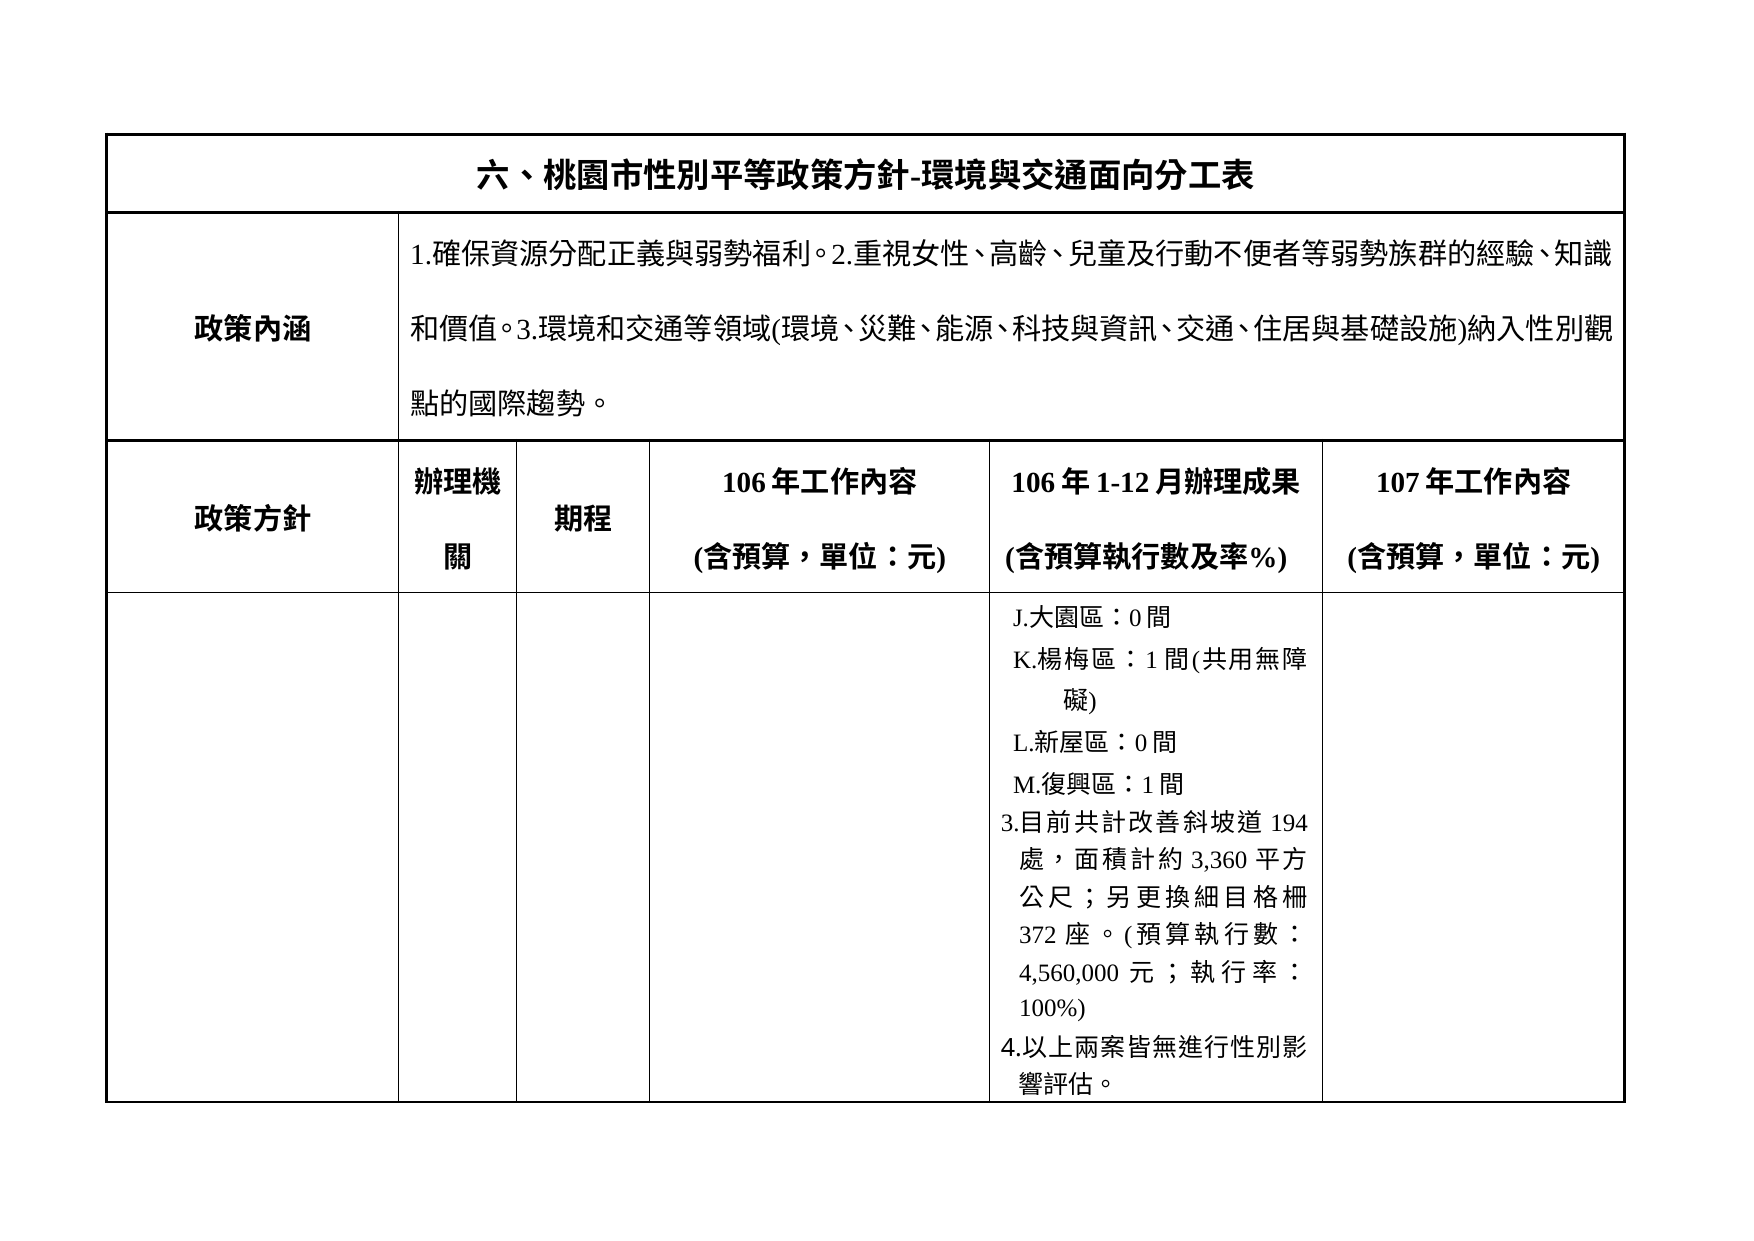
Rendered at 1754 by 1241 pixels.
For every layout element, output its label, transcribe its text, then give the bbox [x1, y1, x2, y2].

table_cell (預算執行數：21,441,927元，執行率：100%) 及2. (預算執行數：16,881,927元，執行率：100%) (1)公園公廁男女廁間比例及增設尿布檯設施，本局養護工程處轄管中路、經國、高鐵及大園客運園區配合「本市五大區公園公廁改善」，建置無障礙、親子及性別平等公廁，包含高鐵特定區青塘園、經國公一公園、中路兒二及大園客運園區公一公園等4廁公廁，同時將男女廁間數調整為1：3，以提升性別平等，改善各族群使用公廁舒適性，已於106年9月20日開工，107年2月7日竣工。(預算執行數：16,881,927元，執行率：100%) (2)目前統計本市13區公園尿布檯數量：共10座。 桃園區：4座 中壢區：3座 八德區：2座 復興區：1座 (3)目前統計本市13區公園親子廁所數量： 桃園區：6間 觀音區：0間 蘆竹區：0間 中壢區：1間 八德區：1間 龜山區：0間 龍潭區：0間 大溪區：0間 平鎮區：2間(共用無障礙) 大園區：0間 楊梅區：1間(共用無障礙) 新屋區：0間 復興區：1間 目前共計改善斜坡道194處，面積計約3,360平方公尺；另更換細目格柵372座。(預算執行數：4,560,000元；執行率：100%) 4.以上兩案皆無進行性別影響評估。 [990, 593, 1322, 1101]
table_cell (106年局總預算：21,441,927元) 進行本市公園尿布檯數量統計，並增加公園公廁尿布檯設施。(預算：納入公廁親子廁間改善規劃內) 針對公園內建置公廁： (1)未來本局規劃設計新闢公園時，將會依建築技術規則建築設備編第37條及公共建築物衛生設備設計手冊及有關法規規定辦理，依使用人性別數1:3至1:5為佳。(預算：0元) (2)本市既有公園，視各公園內使用人數，採整修改善調整男女廁間數量。(預算：16,881,927元) (3)持續統計「桃園市各區公園親子廁所數量」。(預算：0元) 針對本市人行道，本處將會同顧問公司，研擬施作「婦女好行」專案，並納入本處106年專案路段辦理。(預算：4,560,000元) [650, 593, 989, 1101]
table_cell 政策內涵 [108, 214, 398, 439]
table_cell [1323, 593, 1623, 1101]
table_cell 政策方針 [108, 442, 398, 592]
table_cell 辦理機關 [399, 442, 516, 592]
table_cell 建構性別友善環境，針對停車場、鐵公路、大眾運輸、水電瓦斯、公有市場、騎樓、路燈、公廁、人行道、圖書館、公園綠地、橋樑道路、衛生下水道、電信通訊等各種基礎公共建設前的影響評估，並提出具體友善改善方案。 方針重點： 請說明已設置完成之基礎公共建設，有無進行滿意度調查且注意性別差異，並有無據以調整服務方式等。 請說明每年維修或新建之各種基礎公共建設有無進行性別影響評估，並據以改善方式。 [108, 593, 398, 1101]
table_cell 107年工作內容 (含預算，單位：元) [1323, 442, 1623, 592]
table_cell 106年1-12月辦理成果 (含預算執行數及率%) [990, 442, 1322, 592]
table_cell [517, 593, 649, 1101]
table_header 六、桃園市性別平等政策方針-環境與交通面向分工表 [108, 136, 1623, 211]
table_cell 1.確保資源分配正義與弱勢福利。2.重視女性、高齡、兒童及行動不便者等弱勢族群的經驗、知識和價值。3.環境和交通等領域(環境、災難、能源、科技與資訊、交通、住居與基礎設施)納入性別觀點的國際趨勢。 [399, 214, 1623, 439]
table_cell 期程 [517, 442, 649, 592]
table_cell 106年工作內容 (含預算，單位：元) [650, 442, 989, 592]
table_cell [399, 593, 516, 1101]
